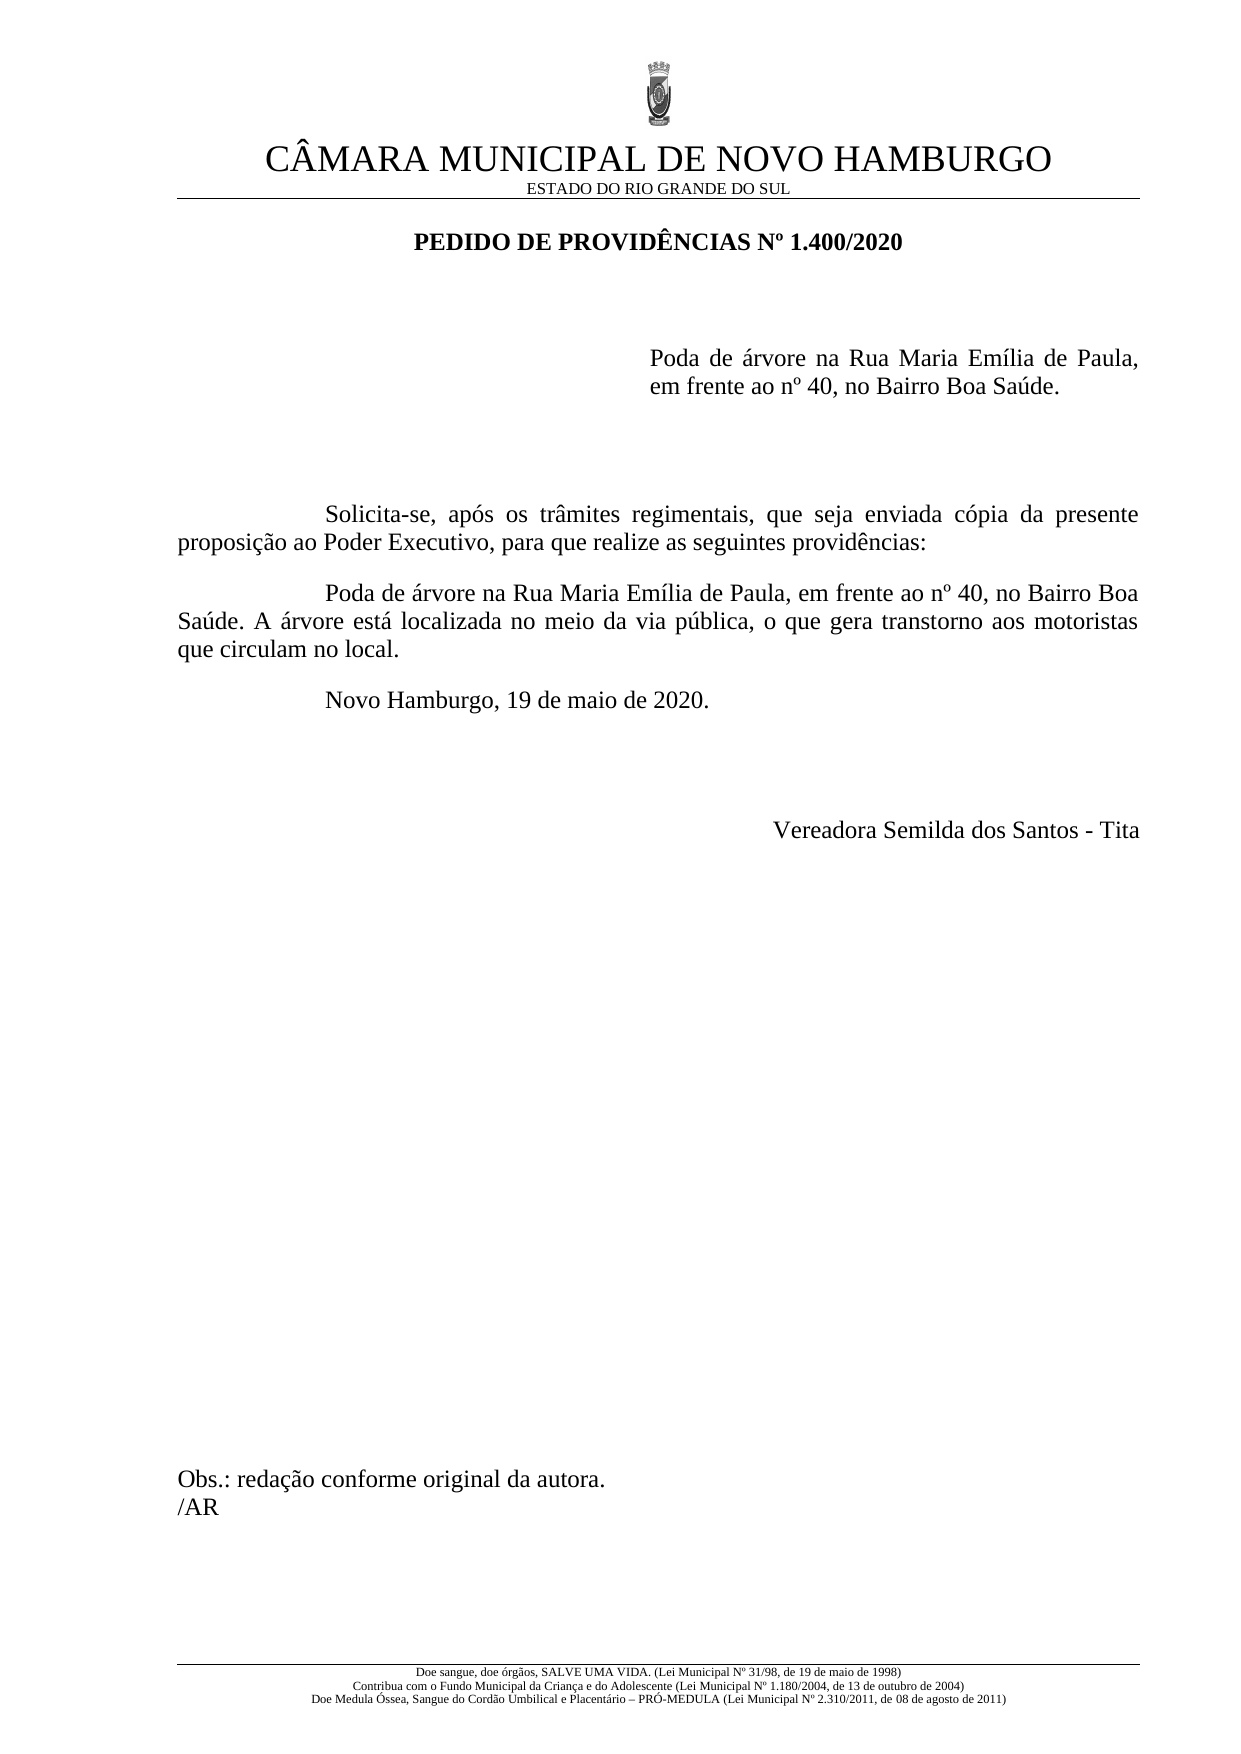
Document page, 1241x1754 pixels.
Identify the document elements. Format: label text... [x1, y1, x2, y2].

text Solicita-se, após os trâmites regimentais, que seja enviada cópia da presente proposição ao Poder Executivo, para que realize as seguintes providências: [177, 500, 1140, 556]
text /AR [177, 1493, 1140, 1521]
text Poda de árvore na Rua Maria Emília de Paula, em frente ao nº 40, no Bairro Boa Saúde. A árvore está localizada no meio da via pública, o que gera transtorno aos motoristas que circulam no local. [177, 579, 1140, 662]
text Novo Hamburgo, 19 de maio de 2020. [177, 686, 1140, 714]
text Vereadora Semilda dos Santos - Tita [177, 816, 1140, 844]
text PEDIDO DE PROVIDÊNCIAS Nº 1.400/2020 [177, 228, 1140, 256]
list Poda de árvore na Rua Maria Emília de Paula, em frente ao nº 40, no Bairro Boa Saúde. [649, 344, 1140, 400]
text Obs.: redação conforme original da autora. [177, 1465, 1140, 1493]
